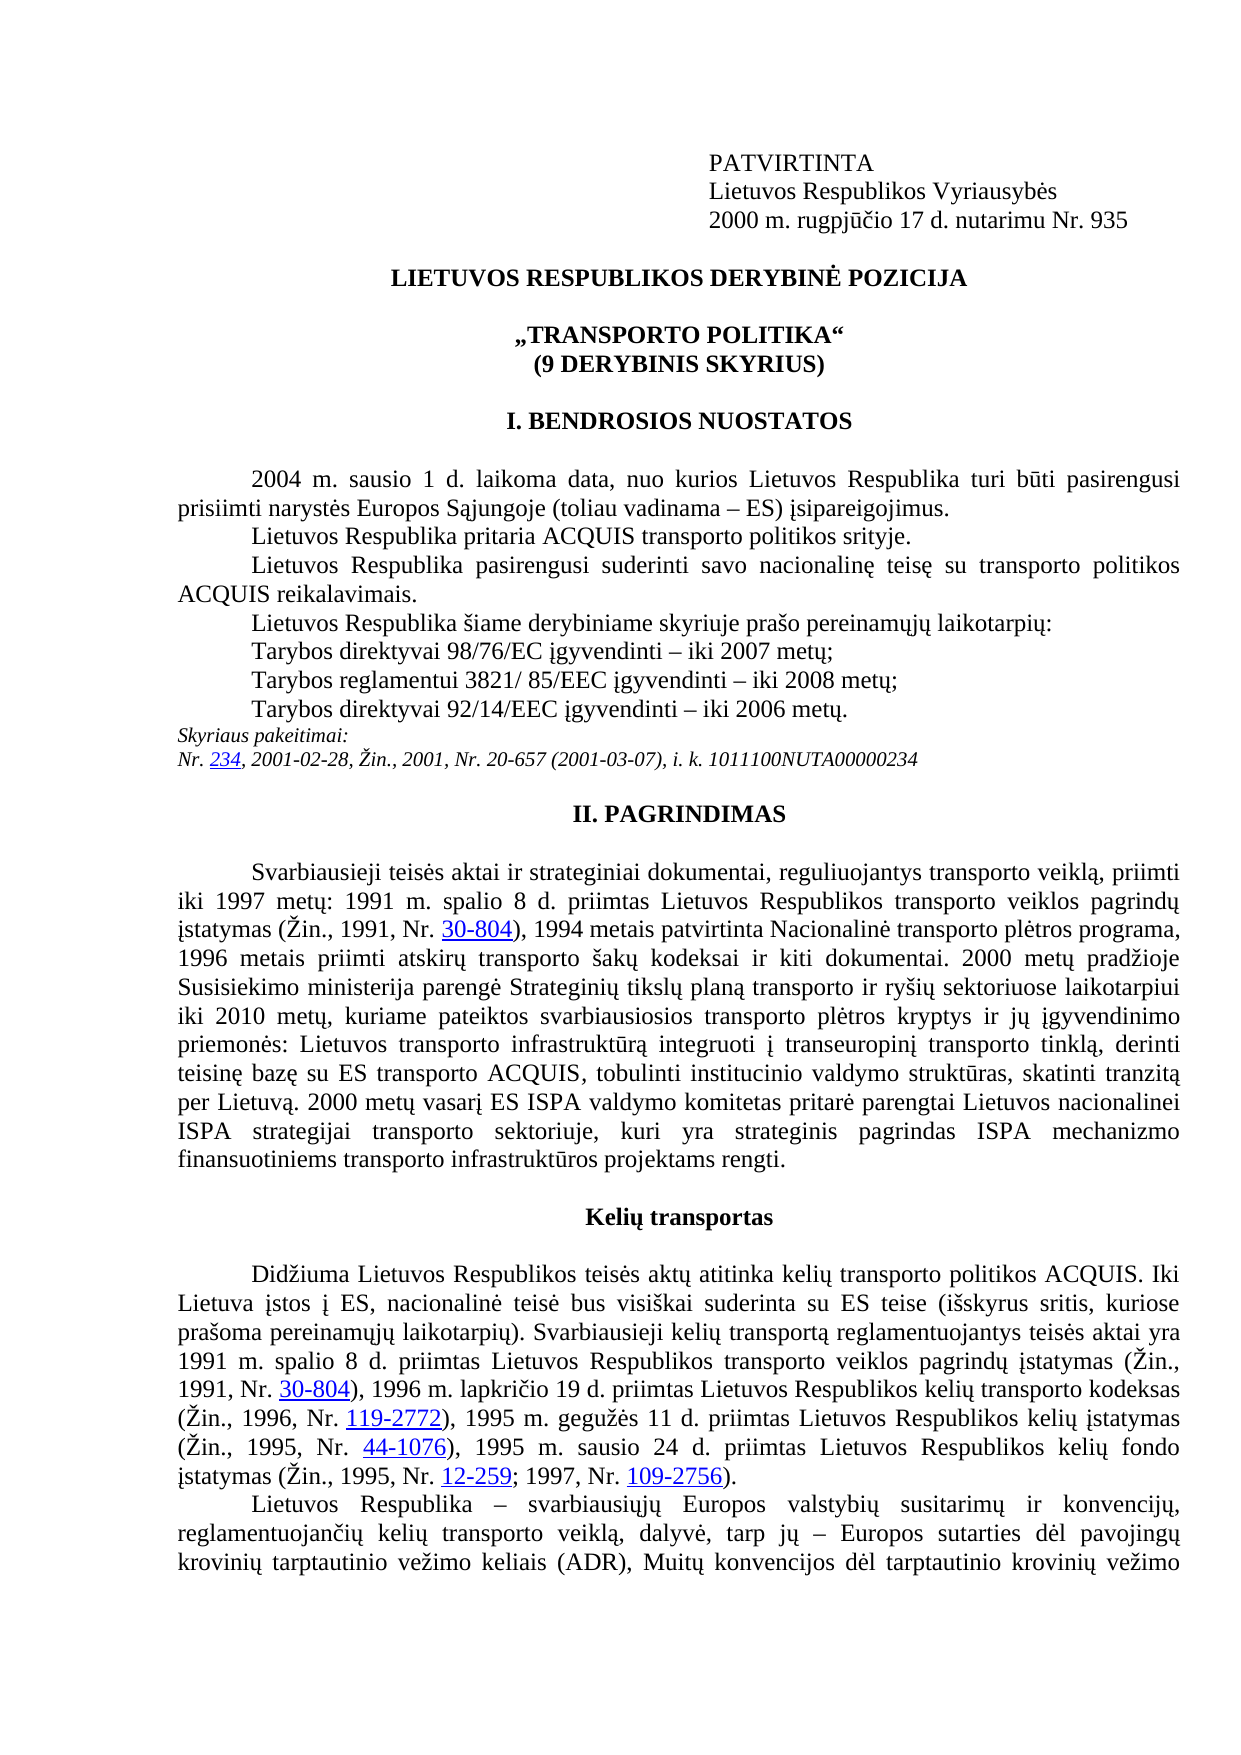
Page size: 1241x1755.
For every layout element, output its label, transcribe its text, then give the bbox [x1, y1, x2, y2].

text Lietuvos Respublika pritaria ACQUIS transporto politikos srityje. [177, 521, 1181, 550]
text Tarybos direktyvai 92/14/EEC įgyvendinti – iki 2006 metų. [177, 694, 1181, 723]
text Lietuvos Respublika pasirengusi suderinti savo nacionalinę teisę su transporto politikos ACQUIS reikalavimais. [177, 550, 1181, 608]
text Patvirtinta [177, 148, 1181, 176]
text Tarybos direktyvai 98/76/EC įgyvendinti – iki 2007 metų; [177, 636, 1181, 665]
text Skyriaus pakeitimai: [177, 723, 1181, 747]
text II. PAGRINDIMAS [177, 799, 1181, 828]
text Svarbiausieji teisės aktai ir strateginiai dokumentai, reguliuojantys transporto veiklą, priimti iki 1997 metų: 1991 m. spalio 8 d. priimtas Lietuvos Respublikos transporto veiklos pagrindų įstatymas (Žin., 1991, Nr. 30-804), 1994 metais patvirtinta Nacionalinė transporto plėtros programa, 1996 metais priimti atskirų transporto šakų kodeksai ir kiti dokumentai. 2000 metų pradžioje Susisiekimo ministerija parengė Strateginių tikslų planą transporto ir ryšių sektoriuose laikotarpiui iki 2010 metų, kuriame pateiktos svarbiausiosios transporto plėtros kryptys ir jų įgyvendinimo priemonės: Lietuvos transporto infrastruktūrą integruoti į transeuropinį transporto tinklą, derinti teisinę bazę su ES transporto ACQUIS, tobulinti institucinio valdymo struktūras, skatinti tranzitą per Lietuvą. 2000 metų vasarį ES ISPA valdymo komitetas pritarė parengtai Lietuvos nacionalinei ISPA strategijai transporto sektoriuje, kuri yra strateginis pagrindas ISPA mechanizmo finansuotiniems transporto infrastruktūros projektams rengti. [177, 857, 1181, 1173]
text (9 DERYBINIS SKYRIUS) [177, 349, 1181, 378]
text Tarybos reglamentui 3821/ 85/EEC įgyvendinti – iki 2008 metų; [177, 665, 1181, 694]
text LIETUVOS RESPUBLIKOS DERYBINĖ POZICIJA [177, 263, 1181, 291]
text Nr. 234, 2001-02-28, Žin., 2001, Nr. 20-657 (2001-03-07), i. k. 1011100NUTA00000234 [177, 747, 1181, 771]
text 2004 m. sausio 1 d. laikoma data, nuo kurios Lietuvos Respublika turi būti pasirengusi prisiimti narystės Europos Sąjungoje (toliau vadinama – ES) įsipareigojimus. [177, 464, 1181, 521]
text Didžiuma Lietuvos Respublikos teisės aktų atitinka kelių transporto politikos ACQUIS. Iki Lietuva įstos į ES, nacionalinė teisė bus visiškai suderinta su ES teise (išskyrus sritis, kuriose prašoma pereinamųjų laikotarpių). Svarbiausieji kelių transportą reglamentuojantys teisės aktai yra 1991 m. spalio 8 d. priimtas Lietuvos Respublikos transporto veiklos pagrindų įstatymas (Žin., 1991, Nr. 30-804), 1996 m. lapkričio 19 d. priimtas Lietuvos Respublikos kelių transporto kodeksas (Žin., 1996, Nr. 119-2772), 1995 m. gegužės 11 d. priimtas Lietuvos Respublikos kelių įstatymas (Žin., 1995, Nr. 44-1076), 1995 m. sausio 24 d. priimtas Lietuvos Respublikos kelių fondo įstatymas (Žin., 1995, Nr. 12-259; 1997, Nr. 109-2756). [177, 1259, 1181, 1489]
text Lietuvos Respublika – svarbiausiųjų Europos valstybių susitarimų ir konvencijų, reglamentuojančių kelių transporto veiklą, dalyvė, tarp jų – Europos sutarties dėl pavojingų krovinių tarptautinio vežimo keliais (ADR), Muitų konvencijos dėl tarptautinio krovinių vežimo [177, 1489, 1181, 1576]
text 2000 m. rugpjūčio 17 d. nutarimu Nr. 935 [177, 205, 1181, 234]
text Kelių transportas [177, 1202, 1181, 1231]
text „TRANSPORTO POLITIKA“ [177, 320, 1181, 349]
text Lietuvos Respublikos Vyriausybės [177, 176, 1181, 205]
text Lietuvos Respublika šiame derybiniame skyriuje prašo pereinamųjų laikotarpių: [177, 608, 1181, 636]
text I. BENDROSIOS NUOSTATOS [177, 406, 1181, 435]
